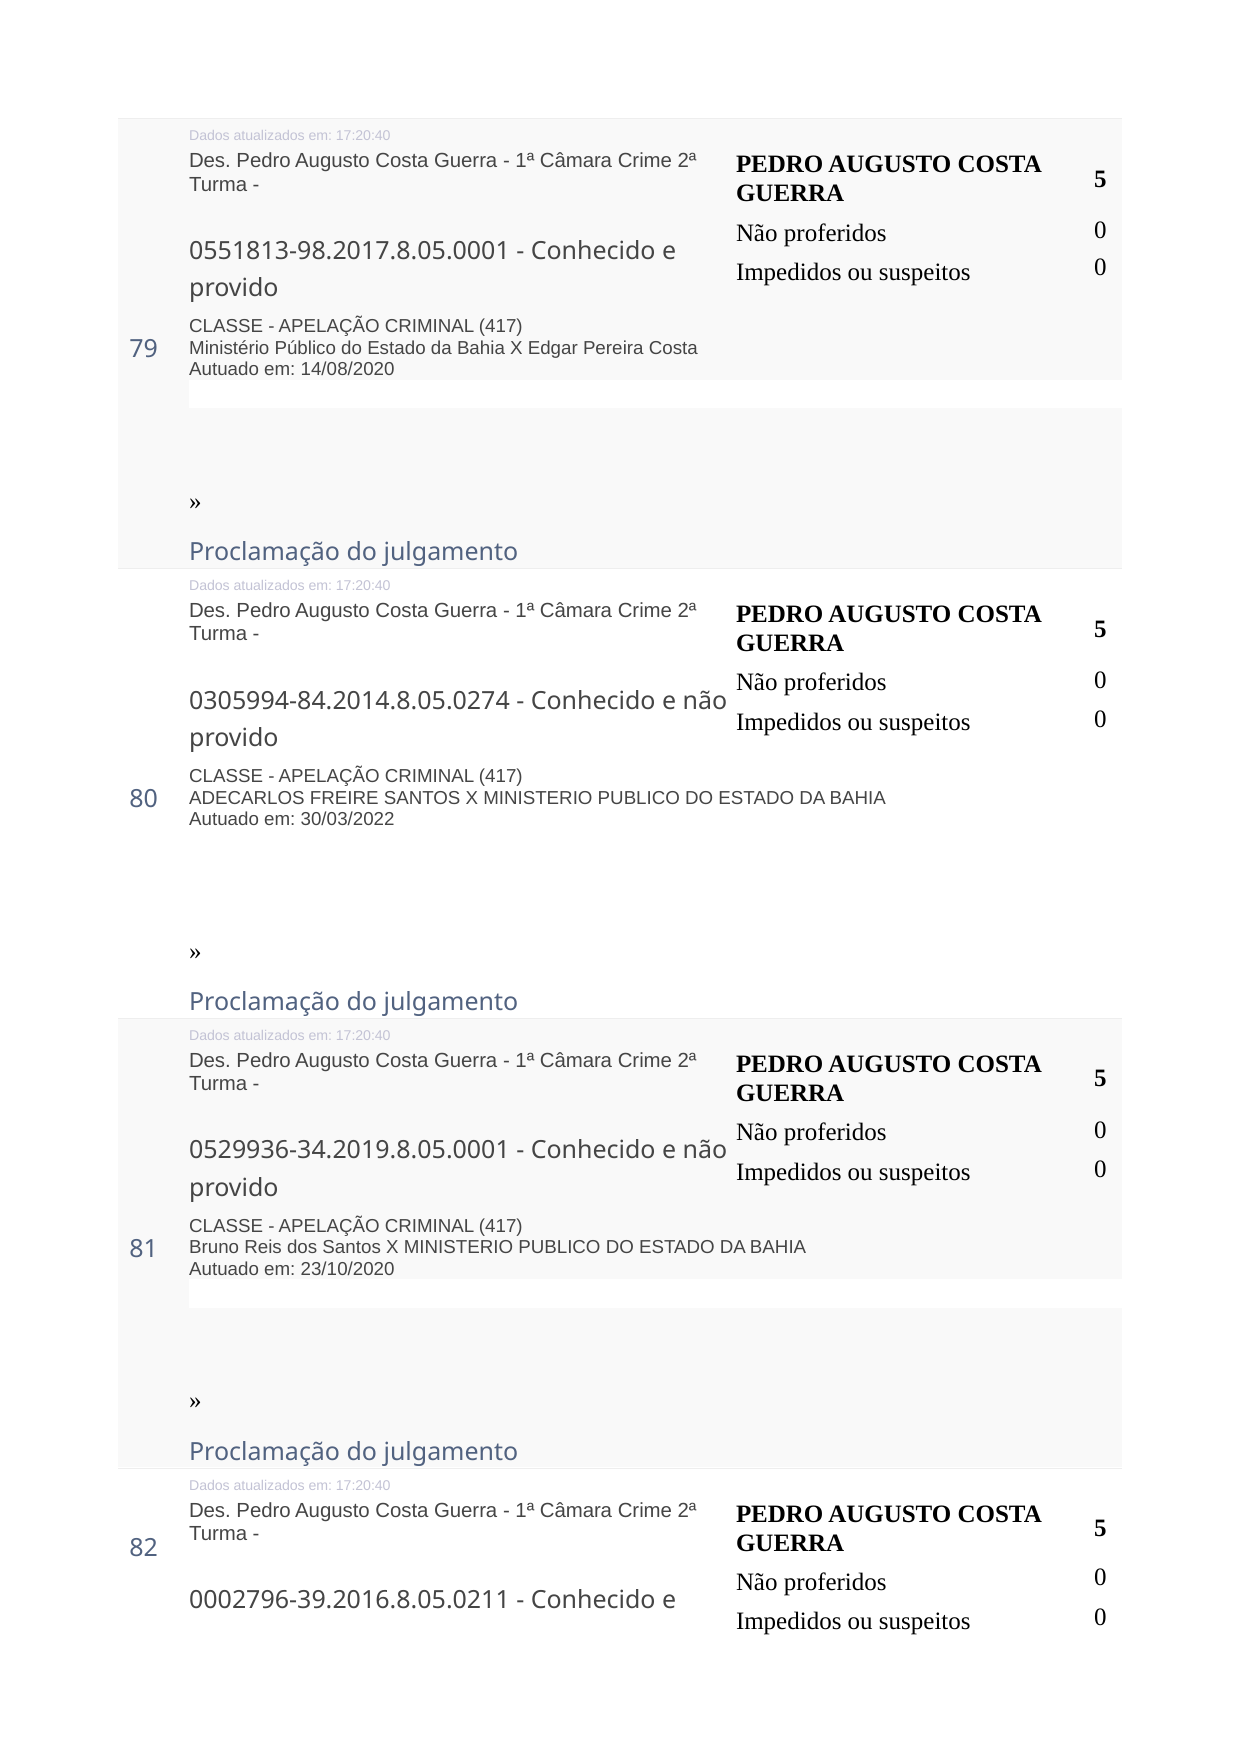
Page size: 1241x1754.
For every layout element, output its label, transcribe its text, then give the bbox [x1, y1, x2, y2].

table_cell » Proclamação do julgamento [189, 408, 1122, 568]
table_cell 0 [1091, 210, 1119, 249]
table_cell 0 [1091, 249, 1119, 289]
table_cell 0 [1091, 699, 1119, 738]
table_cell Dados atualizados em: 17:20:40 Des. Pedro Augusto Costa Guerra - 1ª Câmara Crime 2ª Turma - 0002796-39.2016.8.05.0211 - Conhecido e [189, 1469, 1122, 1616]
table_header 5 [1091, 147, 1119, 210]
table_header 5 [1091, 1046, 1119, 1109]
table_cell 80 [118, 569, 169, 1018]
table_header [730, 144, 1122, 302]
table_header PEDRO AUGUSTO COSTA GUERRA [733, 596, 1091, 660]
table_cell Não proferidos [733, 660, 1091, 699]
table_header PEDRO AUGUSTO COSTA GUERRA [733, 147, 1091, 210]
table_cell [1091, 739, 1119, 749]
table_header PEDRO AUGUSTO COSTA GUERRA [733, 1046, 1091, 1109]
table_cell Dados atualizados em: 17:20:40 Des. Pedro Augusto Costa Guerra - 1ª Câmara Crime 2ª Turma - 0551813-98.2017.8.05.0001 - Conhecido e provido CLASSE - APELAÇÃO CRIMINAL (417) Ministério Público do Estado da Bahia X Edgar Pereira Costa Autuado em: 14/08/2020 [189, 119, 1122, 380]
table_header 5 [1091, 596, 1119, 660]
table_cell Dados atualizados em: 17:20:40 [189, 569, 1122, 593]
table_header [730, 594, 1122, 752]
table_cell Des. Pedro Augusto Costa Guerra - 1ª Câmara Crime 2ª Turma - 0305994-84.2014.8.05.0274 - Conhecido e não provido CLASSE - APELAÇÃO CRIMINAL (417) ADECARLOS FREIRE SANTOS X MINISTERIO PUBLICO DO ESTADO DA BAHIA Autuado em: 30/03/2022 [189, 594, 1122, 830]
table_cell Impedidos ou suspeitos [733, 1149, 1091, 1188]
table_cell Dados atualizados em: 17:20:40 Des. Pedro Augusto Costa Guerra - 1ª Câmara Crime 2ª Turma - 0529936-34.2019.8.05.0001 - Conhecido e não provido CLASSE - APELAÇÃO CRIMINAL (417) Bruno Reis dos Santos X MINISTERIO PUBLICO DO ESTADO DA BAHIA Autuado em: 23/10/2020 [189, 1019, 1122, 1279]
table_header [730, 1493, 1122, 1652]
table_cell [733, 1638, 1091, 1649]
table_cell [169, 1019, 189, 1467]
table_cell [733, 289, 1091, 299]
table_cell 0 [1091, 1559, 1119, 1599]
table_header [730, 1043, 1122, 1202]
table_cell 79 [118, 119, 169, 568]
table_cell 81 [118, 1019, 169, 1467]
table_cell » Proclamação do julgamento [189, 1308, 1122, 1467]
table_cell [1091, 289, 1119, 299]
table_cell 0 [1091, 1149, 1119, 1188]
table_cell 0 [1091, 1110, 1119, 1149]
table_cell [733, 1188, 1091, 1199]
table_cell 82 [118, 1469, 169, 1616]
table_cell Impedidos ou suspeitos [733, 699, 1091, 738]
table_cell Impedidos ou suspeitos [733, 1599, 1091, 1638]
table_cell [1091, 1188, 1119, 1199]
table_cell [169, 119, 189, 568]
table_header 5 [1091, 1496, 1119, 1559]
table_cell 0 [1091, 1599, 1119, 1638]
table_cell Não proferidos [733, 1110, 1091, 1149]
table_cell [169, 569, 189, 1018]
table_cell [733, 739, 1091, 749]
table_cell 0 [1091, 660, 1119, 699]
table_header PEDRO AUGUSTO COSTA GUERRA [733, 1496, 1091, 1559]
table_cell [169, 1469, 189, 1616]
table_cell [1091, 1638, 1119, 1649]
table_cell » Proclamação do julgamento [189, 858, 1122, 1018]
table_cell Não proferidos [733, 1559, 1091, 1599]
table_cell Impedidos ou suspeitos [733, 249, 1091, 289]
table_cell Não proferidos [733, 210, 1091, 249]
